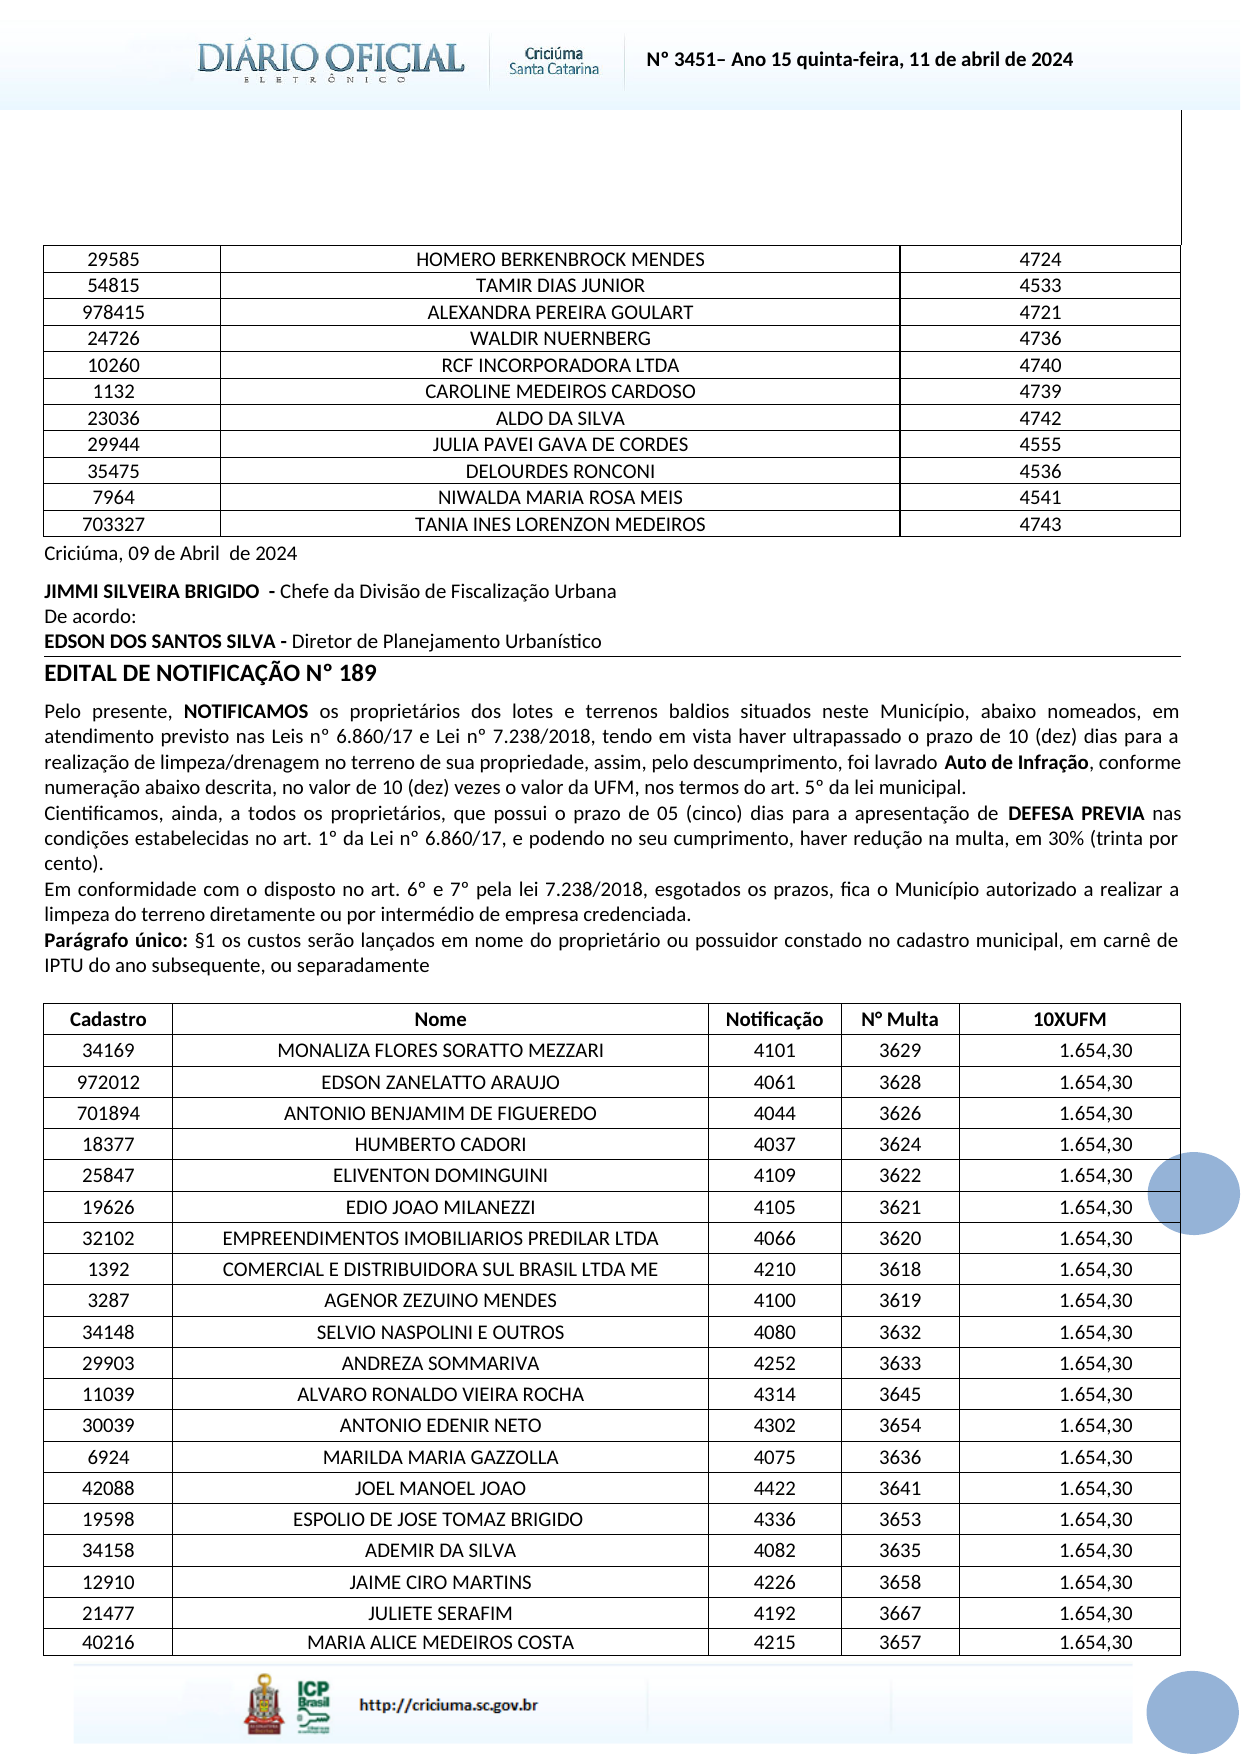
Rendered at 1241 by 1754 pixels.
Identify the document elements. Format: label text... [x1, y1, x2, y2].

table_cell 3626 [842, 1098, 959, 1128]
table_cell HOMERO BERKENBROCK MENDES [221, 246, 899, 272]
table_cell EDIO JOAO MILANEZZI [173, 1192, 708, 1222]
table_cell 19626 [44, 1192, 172, 1222]
table_header Cadastro [44, 1004, 172, 1034]
table_cell HUMBERTO CADORI [173, 1129, 708, 1159]
table_header 10XUFM [960, 1004, 1180, 1034]
table_cell 1.654,30 [960, 1535, 1180, 1566]
table_cell 1.654,30 [960, 1129, 1180, 1159]
table_cell 54815 [44, 273, 220, 298]
table_cell NIWALDA MARIA ROSA MEIS [221, 484, 899, 510]
table_cell 4314 [709, 1379, 841, 1409]
text Criciúma, 09 de Abril de 2024 [44, 540, 1181, 565]
table_cell 3641 [842, 1473, 959, 1503]
table_cell ALVARO RONALDO VIEIRA ROCHA [173, 1379, 708, 1409]
table_cell 4210 [709, 1254, 841, 1284]
table_header Notificação [709, 1004, 841, 1034]
table_cell 19598 [44, 1504, 172, 1534]
table_cell 4100 [709, 1285, 841, 1316]
table_cell 3618 [842, 1254, 959, 1284]
table_cell 4101 [709, 1035, 841, 1066]
table_cell COMERCIAL E DISTRIBUIDORA SUL BRASIL LTDA ME [173, 1254, 708, 1284]
text Em conformidade com o disposto no art. 6º e 7º pela lei 7.238/2018, esgotados os prazos, fica o Município autorizado a realizar a limpeza do terreno diretamente ou por intermédio de empresa credenciada. [44, 876, 1181, 927]
table_cell 3628 [842, 1067, 959, 1097]
table_cell 4075 [709, 1442, 841, 1472]
table_cell TANIA INES LORENZON MEDEIROS [221, 511, 899, 536]
table_cell ALEXANDRA PEREIRA GOULART [221, 299, 899, 324]
table_header Nome [173, 1004, 708, 1034]
table_cell 4740 [901, 352, 1180, 377]
table_cell ALDO DA SILVA [221, 405, 899, 430]
table_cell 35475 [44, 458, 220, 483]
table_cell 972012 [44, 1067, 172, 1097]
table_cell 42088 [44, 1473, 172, 1503]
table_cell 1.654,30 [960, 1410, 1180, 1441]
table_cell 1.654,30 [960, 1254, 1180, 1284]
table_cell 3645 [842, 1379, 959, 1409]
table_cell JULIA PAVEI GAVA DE CORDES [221, 431, 899, 457]
table_cell 3657 [842, 1629, 959, 1654]
table_cell 4066 [709, 1223, 841, 1253]
text Cientificamos, ainda, a todos os proprietários, que possui o prazo de 05 (cinco) dias para a apresentação de DEFESA PREVIA nas condições estabelecidas no art. 1º da Lei nº 6.860/17, e podendo no seu cumprimento, haver redução na multa, em 30% (trinta por cento). [44, 800, 1181, 876]
table_cell 3658 [842, 1567, 959, 1597]
table_cell MONALIZA FLORES SORATTO MEZZARI [173, 1035, 708, 1066]
table_cell 3620 [842, 1223, 959, 1253]
table_cell ANTONIO EDENIR NETO [173, 1410, 708, 1441]
table_cell 1.654,30 [960, 1223, 1180, 1253]
table_cell 4422 [709, 1473, 841, 1503]
table_cell 32102 [44, 1223, 172, 1253]
table_cell 40216 [44, 1629, 172, 1654]
table_cell 18377 [44, 1129, 172, 1159]
table_cell 4742 [901, 405, 1180, 430]
table_cell 23036 [44, 405, 220, 430]
table_cell JOEL MANOEL JOAO [173, 1473, 708, 1503]
table_cell MARIA ALICE MEDEIROS COSTA [173, 1629, 708, 1654]
table_cell ESPOLIO DE JOSE TOMAZ BRIGIDO [173, 1504, 708, 1534]
table_cell 24726 [44, 326, 220, 351]
table_cell 1.654,30 [960, 1598, 1180, 1628]
table_cell ANTONIO BENJAMIM DE FIGUEREDO [173, 1098, 708, 1128]
table_cell 29903 [44, 1348, 172, 1378]
table_cell 3622 [842, 1160, 959, 1191]
table_cell 29944 [44, 431, 220, 457]
table_cell 4302 [709, 1410, 841, 1441]
table_cell 4080 [709, 1317, 841, 1347]
table_cell 4721 [901, 299, 1180, 324]
table_cell ELIVENTON DOMINGUINI [173, 1160, 708, 1191]
table_cell 11039 [44, 1379, 172, 1409]
table_cell AGENOR ZEZUINO MENDES [173, 1285, 708, 1316]
table_cell DELOURDES RONCONI [221, 458, 899, 483]
text JIMMI SILVEIRA BRIGIDO - Chefe da Divisão de Fiscalização Urbana [44, 578, 1181, 603]
table_cell 1.654,30 [960, 1285, 1180, 1316]
table_cell 1.654,30 [960, 1504, 1180, 1534]
table_cell 3667 [842, 1598, 959, 1628]
table_cell EDSON ZANELATTO ARAUJO [173, 1067, 708, 1097]
table_cell 4336 [709, 1504, 841, 1534]
table_cell 4061 [709, 1067, 841, 1097]
table_cell 3632 [842, 1317, 959, 1347]
table_cell 3287 [44, 1285, 172, 1316]
table_cell 1.654,30 [960, 1098, 1180, 1128]
table_cell 701894 [44, 1098, 172, 1128]
table_cell 34158 [44, 1535, 172, 1566]
table_cell 1.654,30 [960, 1192, 1159, 1222]
table_cell 1132 [44, 379, 220, 404]
table_cell 1.654,30 [960, 1379, 1180, 1409]
table_cell 1.654,30 [960, 1317, 1180, 1347]
table_cell 1.654,30 [960, 1035, 1180, 1066]
table_cell 1.654,30 [960, 1067, 1180, 1097]
table_cell JAIME CIRO MARTINS [173, 1567, 708, 1597]
text EDITAL DE NOTIFICAÇÃO Nº 189 [44, 657, 1181, 688]
table_cell 4736 [901, 326, 1180, 351]
table_cell 1392 [44, 1254, 172, 1284]
table_cell 1.654,30 [960, 1348, 1180, 1378]
table_cell 4555 [901, 431, 1180, 457]
table_cell 4739 [901, 379, 1180, 404]
table_cell 4037 [709, 1129, 841, 1159]
table_cell 3653 [842, 1504, 959, 1534]
text EDSON DOS SANTOS SILVA - Diretor de Planejamento Urbanístico [44, 629, 1181, 656]
table_cell 29585 [44, 246, 220, 272]
table_cell 4743 [901, 511, 1180, 536]
text De acordo: [44, 603, 1181, 629]
table_cell JULIETE SERAFIM [173, 1598, 708, 1628]
table_cell 3635 [842, 1535, 959, 1566]
table_cell 21477 [44, 1598, 172, 1628]
table_cell 1.654,30 [960, 1567, 1180, 1597]
table_cell 34169 [44, 1035, 172, 1066]
table_cell 978415 [44, 299, 220, 324]
table_cell 12910 [44, 1567, 172, 1597]
table_cell 34148 [44, 1317, 172, 1347]
table_cell ANDREZA SOMMARIVA [173, 1348, 708, 1378]
table_cell 3619 [842, 1285, 959, 1316]
table_cell 4541 [901, 484, 1180, 510]
table_cell 4226 [709, 1567, 841, 1597]
table_cell WALDIR NUERNBERG [221, 326, 899, 351]
table_cell 4536 [901, 458, 1180, 483]
table_cell 3654 [842, 1410, 959, 1441]
table_cell 1.654,30 [960, 1442, 1180, 1472]
table_cell 1.654,30 [960, 1160, 1165, 1191]
table_cell SELVIO NASPOLINI E OUTROS [173, 1317, 708, 1347]
table_cell 703327 [44, 511, 220, 536]
table_cell 3629 [842, 1035, 959, 1066]
table_cell 3621 [842, 1192, 959, 1222]
table_cell 1.654,30 [960, 1473, 1180, 1503]
table_cell 4724 [901, 246, 1180, 272]
table_cell EMPREENDIMENTOS IMOBILIARIOS PREDILAR LTDA [173, 1223, 708, 1253]
table_cell 10260 [44, 352, 220, 377]
table_cell 3636 [842, 1442, 959, 1472]
table_header N° Multa [842, 1004, 959, 1034]
table_cell 3624 [842, 1129, 959, 1159]
table_cell 30039 [44, 1410, 172, 1441]
text Pelo presente, NOTIFICAMOS os proprietários dos lotes e terrenos baldios situados neste Município, abaixo nomeados, em atendimento previsto nas Leis nº 6.860/17 e Lei nº 7.238/2018, tendo em vista haver ultrapassado o prazo de 10 (dez) dias para a realização de limpeza/drenagem no terreno de sua propriedade, assim, pelo descumprimento, foi lavrado Auto de Infração, conforme numeração abaixo descrita, no valor de 10 (dez) vezes o valor da UFM, nos termos do art. 5º da lei municipal. [44, 698, 1181, 800]
table_cell RCF INCORPORADORA LTDA [221, 352, 899, 377]
table_cell ADEMIR DA SILVA [173, 1535, 708, 1566]
table_cell 6924 [44, 1442, 172, 1472]
text Parágrafo único: §1 os custos serão lançados em nome do proprietário ou possuidor constado no cadastro municipal, em carnê de IPTU do ano subsequente, ou separadamente [44, 927, 1181, 978]
table_cell 4105 [709, 1192, 841, 1222]
table_cell 25847 [44, 1160, 172, 1191]
table_cell CAROLINE MEDEIROS CARDOSO [221, 379, 899, 404]
table_cell 4044 [709, 1098, 841, 1128]
table_cell 7964 [44, 484, 220, 510]
table_cell 1.654,30 [960, 1629, 1180, 1654]
table_cell MARILDA MARIA GAZZOLLA [173, 1442, 708, 1472]
table_cell 4215 [709, 1629, 841, 1654]
table_cell 4192 [709, 1598, 841, 1628]
table_cell 4082 [709, 1535, 841, 1566]
table_cell TAMIR DIAS JUNIOR [221, 273, 899, 298]
table_cell 4252 [709, 1348, 841, 1378]
table_cell 3633 [842, 1348, 959, 1378]
table_cell 4533 [901, 273, 1180, 298]
table_cell 4109 [709, 1160, 841, 1191]
